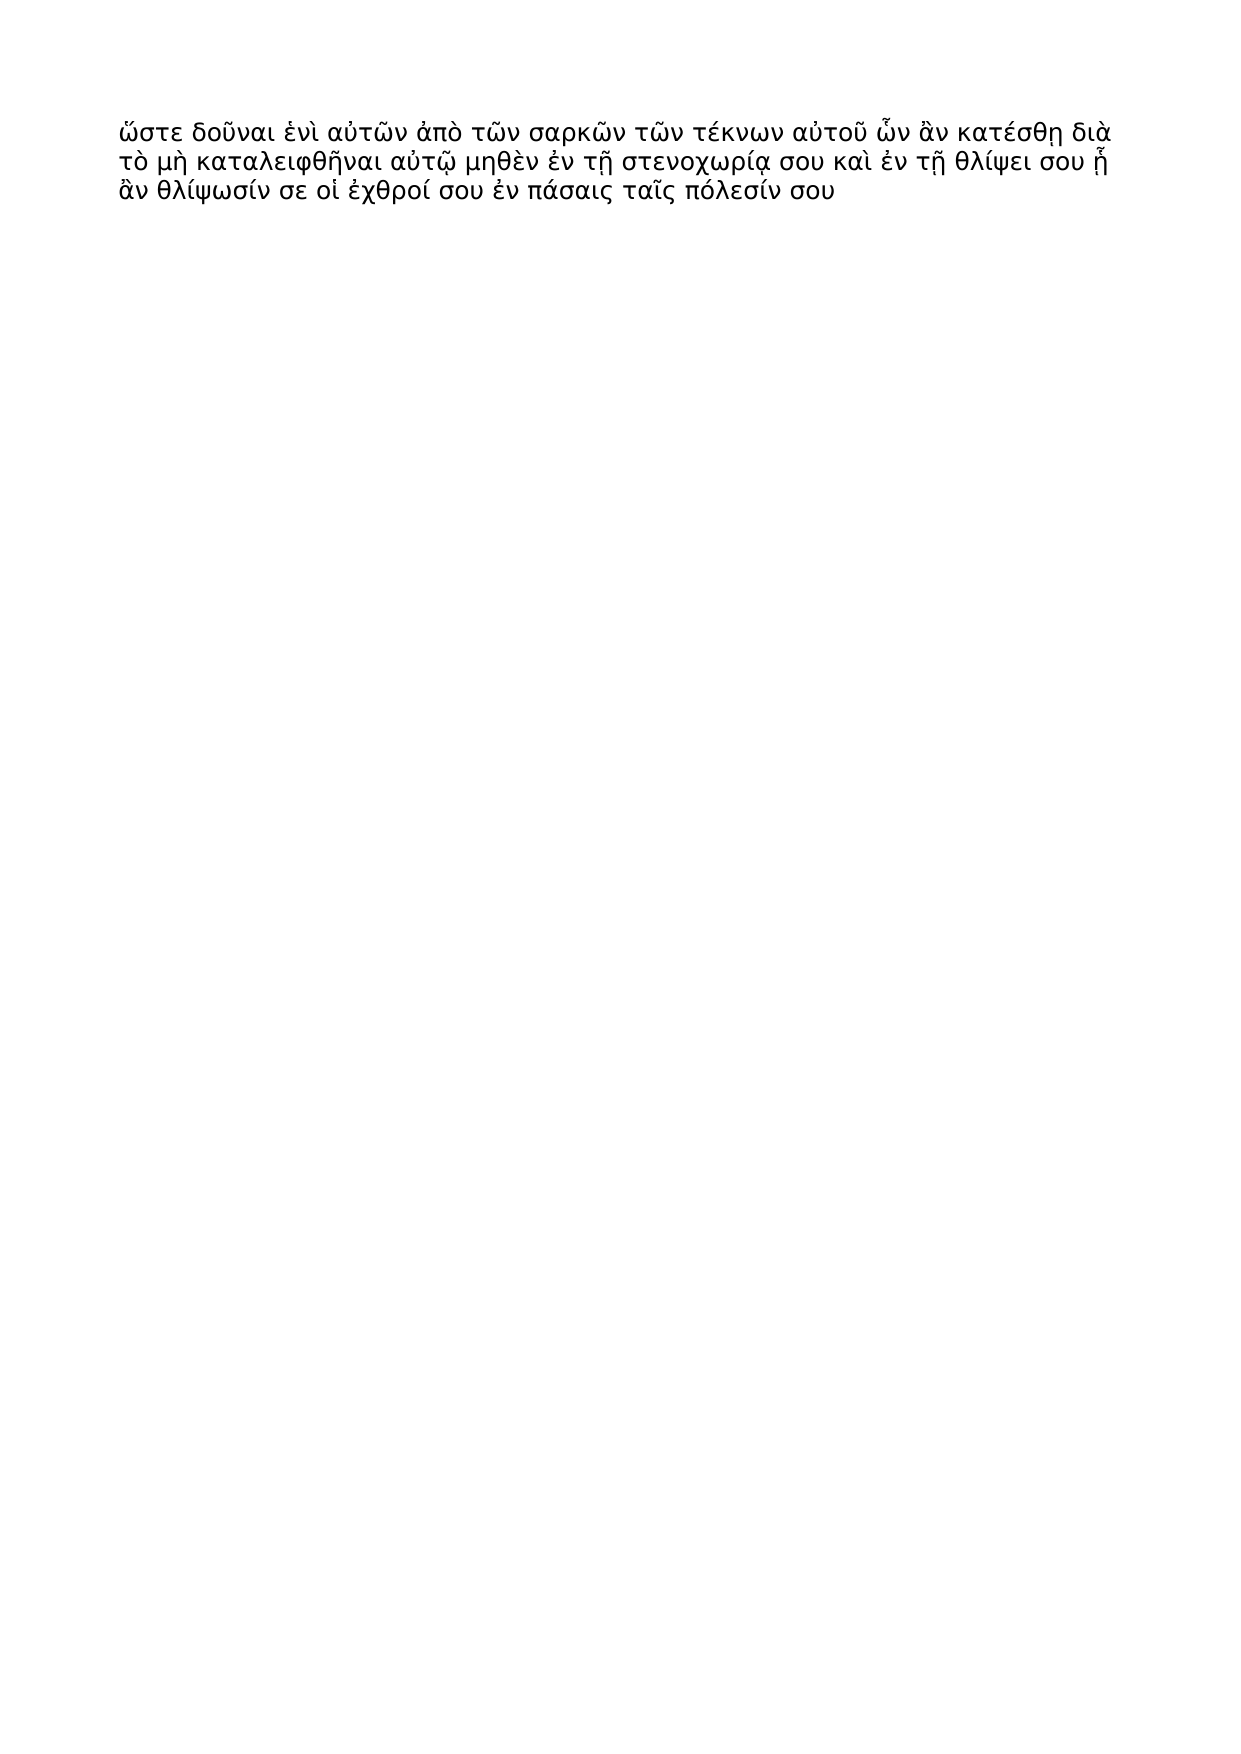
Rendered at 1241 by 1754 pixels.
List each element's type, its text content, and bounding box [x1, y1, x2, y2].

text ὥστε δοῦναι ἑνὶ αὐτῶν ἀπὸ τῶν σαρκῶν τῶν τέκνων αὐτοῦ ὧν ἂν κατέσθῃ διὰ τὸ μὴ καταλειφθῆναι αὐτῷ μηθὲν ἐν τῇ στενοχωρίᾳ σου καὶ ἐν τῇ θλίψει σου ᾗ ἂν θλίψωσίν σε οἱ ἐχθροί σου ἐν πάσαις ταῖς πόλεσίν σου [118, 118, 1122, 206]
